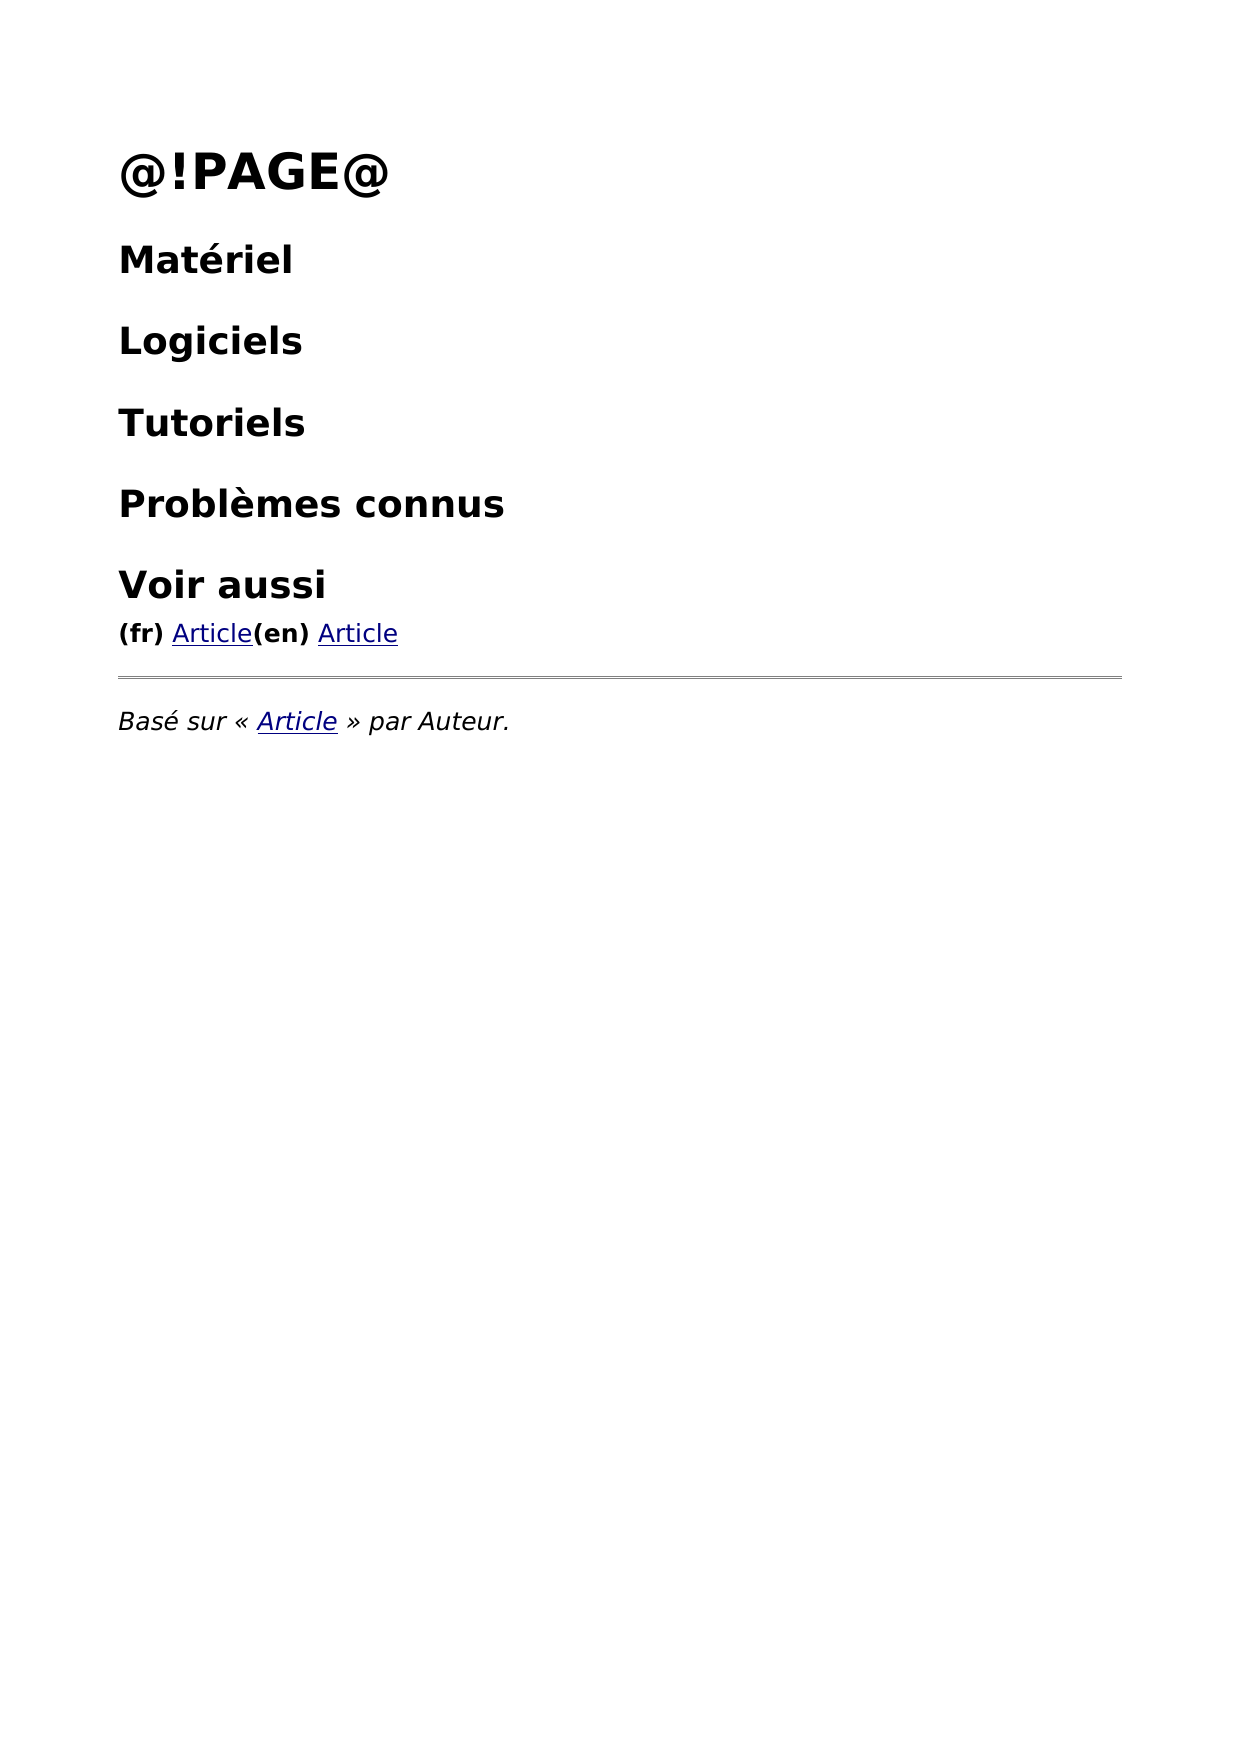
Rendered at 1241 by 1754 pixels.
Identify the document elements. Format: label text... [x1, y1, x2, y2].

text (fr) Article(en) Article [118, 619, 1122, 649]
text Basé sur « Article » par Auteur. [118, 708, 1122, 737]
subtitle @!PAGE@ [118, 143, 1122, 201]
subtitle Tutoriels [118, 401, 1122, 445]
subtitle Logiciels [118, 320, 1122, 364]
subtitle Voir aussi [118, 563, 1122, 607]
subtitle Matériel [118, 239, 1122, 282]
subtitle Problèmes connus [118, 482, 1122, 526]
